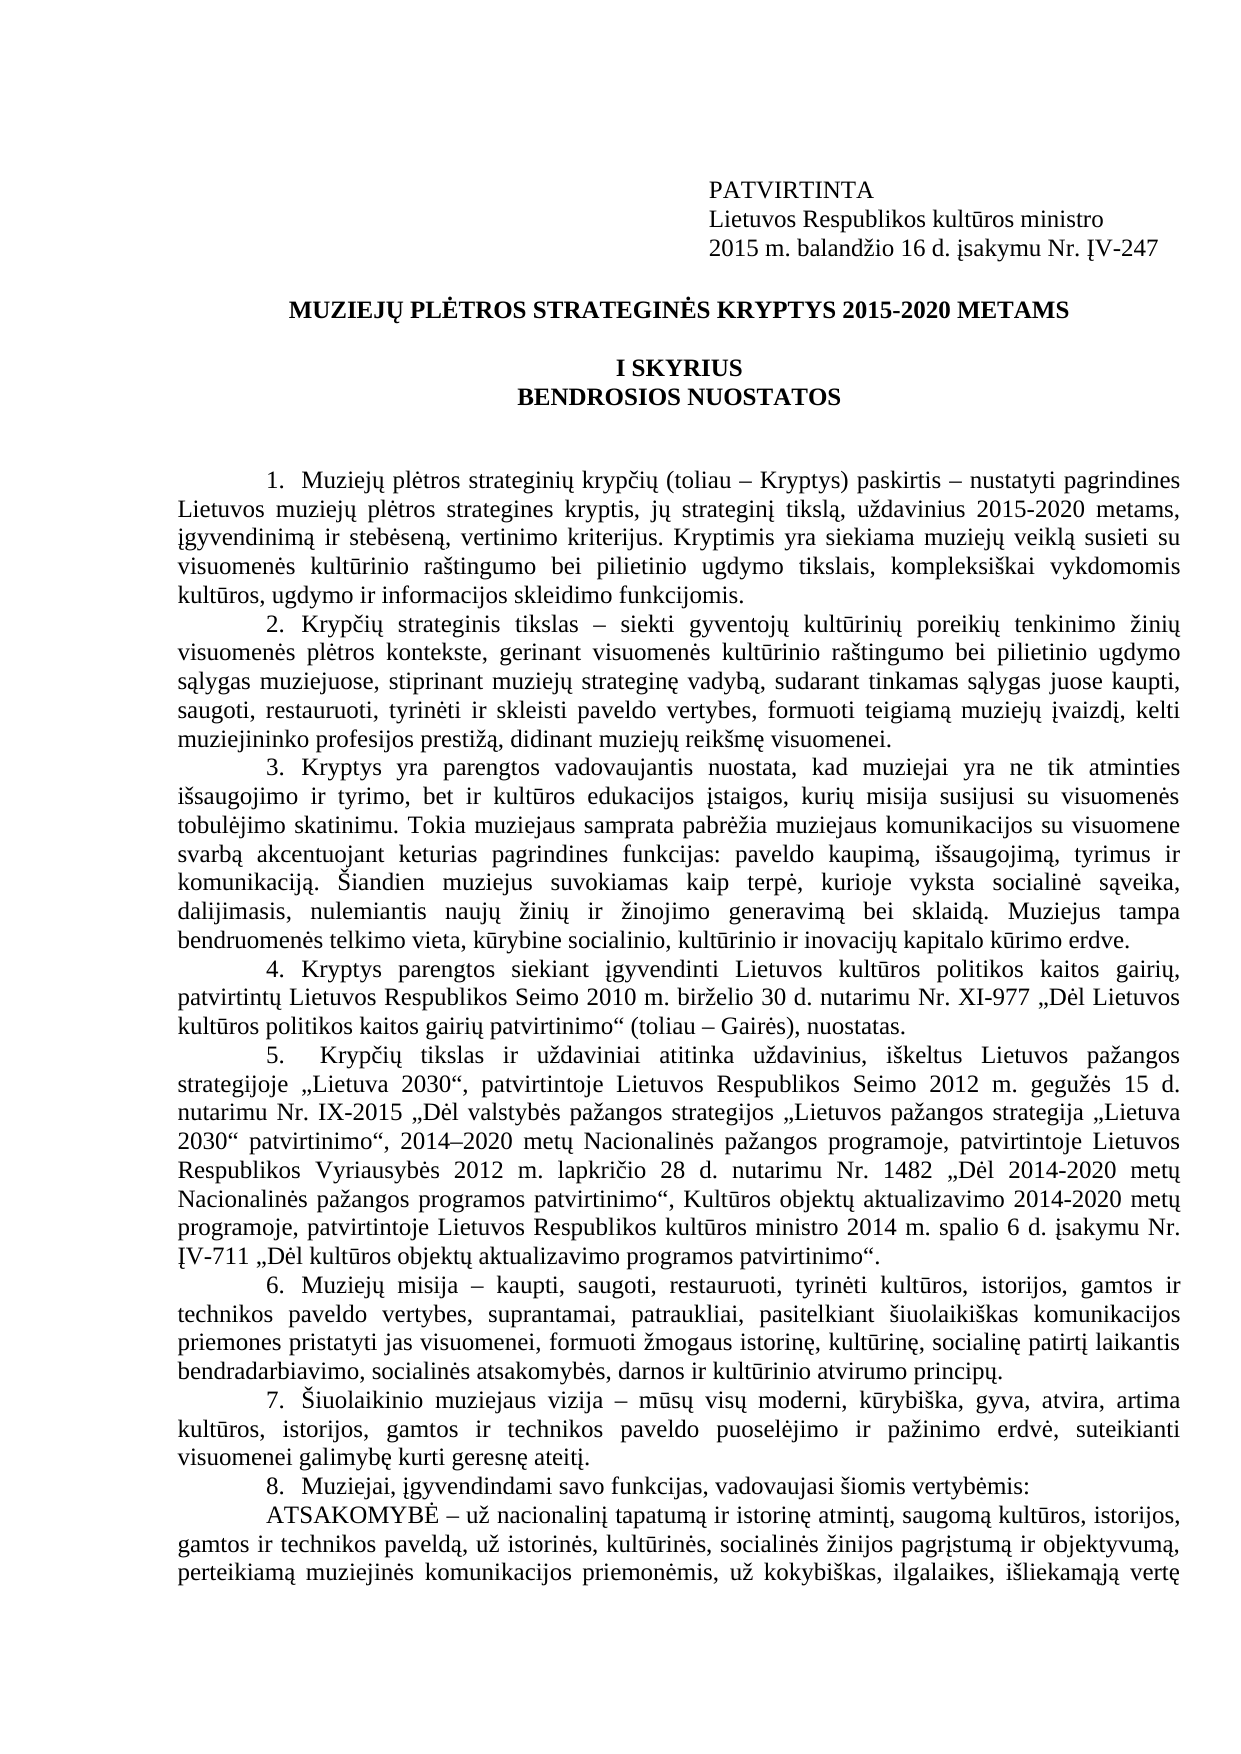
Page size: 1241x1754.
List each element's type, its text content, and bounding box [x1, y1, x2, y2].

text 2015 m. balandžio 16 d. įsakymu Nr. ĮV-247 [709, 233, 1181, 262]
text MUZIEJŲ PLĖTROS STRATEGINĖS KRYPTYS 2015-2020 METAMS [177, 295, 1181, 324]
text 7. Šiuolaikinio muziejaus vizija – mūsų visų moderni, kūrybiška, gyva, atvira, artima kultūros, istorijos, gamtos ir technikos paveldo puoselėjimo ir pažinimo erdvė, suteikianti visuomenei galimybę kurti geresnę ateitį. [177, 1385, 1181, 1471]
text 5. Krypčių tikslas ir uždaviniai atitinka uždavinius, iškeltus Lietuvos pažangos strategijoje „Lietuva 2030“, patvirtintoje Lietuvos Respublikos Seimo 2012 m. gegužės 15 d. nutarimu Nr. IX-2015 „Dėl valstybės pažangos strategijos „Lietuvos pažangos strategija „Lietuva 2030“ patvirtinimo“, 2014–2020 metų Nacionalinės pažangos programoje, patvirtintoje Lietuvos Respublikos Vyriausybės 2012 m. lapkričio 28 d. nutarimu Nr. 1482 „Dėl 2014-2020 metų Nacionalinės pažangos programos patvirtinimo“, Kultūros objektų aktualizavimo 2014-2020 metų programoje, patvirtintoje Lietuvos Respublikos kultūros ministro 2014 m. spalio 6 d. įsakymu Nr. ĮV-711 „Dėl kultūros objektų aktualizavimo programos patvirtinimo“. [177, 1040, 1181, 1270]
text 8. Muziejai, įgyvendindami savo funkcijas, vadovaujasi šiomis vertybėmis: [177, 1471, 1181, 1500]
text PATVIRTINTA [709, 176, 1181, 204]
text Lietuvos Respublikos kultūros ministro [709, 204, 1181, 233]
text ATSAKOMYBĖ – už nacionalinį tapatumą ir istorinę atmintį, saugomą kultūros, istorijos, gamtos ir technikos paveldą, už istorinės, kultūrinės, socialinės žinijos pagrįstumą ir objektyvumą, perteikiamą muziejinės komunikacijos priemonėmis, už kokybiškas, ilgalaikes, išliekamąją vertę [177, 1500, 1181, 1586]
text 4. Kryptys parengtos siekiant įgyvendinti Lietuvos kultūros politikos kaitos gairių, patvirtintų Lietuvos Respublikos Seimo 2010 m. birželio 30 d. nutarimu Nr. XI-977 „Dėl Lietuvos kultūros politikos kaitos gairių patvirtinimo“ (toliau – Gairės), nuostatas. [177, 954, 1181, 1040]
text 1. Muziejų plėtros strateginių krypčių (toliau – Kryptys) paskirtis – nustatyti pagrindines Lietuvos muziejų plėtros strategines kryptis, jų strateginį tikslą, uždavinius 2015-2020 metams, įgyvendinimą ir stebėseną, vertinimo kriterijus. Kryptimis yra siekiama muziejų veiklą susieti su visuomenės kultūrinio raštingumo bei pilietinio ugdymo tikslais, kompleksiškai vykdomomis kultūros, ugdymo ir informacijos skleidimo funkcijomis. [177, 465, 1181, 609]
text 6. Muziejų misija – kaupti, saugoti, restauruoti, tyrinėti kultūros, istorijos, gamtos ir technikos paveldo vertybes, suprantamai, patraukliai, pasitelkiant šiuolaikiškas komunikacijos priemones pristatyti jas visuomenei, formuoti žmogaus istorinę, kultūrinę, socialinę patirtį laikantis bendradarbiavimo, socialinės atsakomybės, darnos ir kultūrinio atvirumo principų. [177, 1270, 1181, 1385]
text I SKYRIUS [177, 353, 1181, 382]
text 3. Kryptys yra parengtos vadovaujantis nuostata, kad muziejai yra ne tik atminties išsaugojimo ir tyrimo, bet ir kultūros edukacijos įstaigos, kurių misija susijusi su visuomenės tobulėjimo skatinimu. Tokia muziejaus samprata pabrėžia muziejaus komunikacijos su visuomene svarbą akcentuojant keturias pagrindines funkcijas: paveldo kaupimą, išsaugojimą, tyrimus ir komunikaciją. Šiandien muziejus suvokiamas kaip terpė, kurioje vyksta socialinė sąveika, dalijimasis, nulemiantis naujų žinių ir žinojimo generavimą bei sklaidą. Muziejus tampa bendruomenės telkimo vieta, kūrybine socialinio, kultūrinio ir inovacijų kapitalo kūrimo erdve. [177, 752, 1181, 954]
text 2. Krypčių strateginis tikslas – siekti gyventojų kultūrinių poreikių tenkinimo žinių visuomenės plėtros kontekste, gerinant visuomenės kultūrinio raštingumo bei pilietinio ugdymo sąlygas muziejuose, stiprinant muziejų strateginę vadybą, sudarant tinkamas sąlygas juose kaupti, saugoti, restauruoti, tyrinėti ir skleisti paveldo vertybes, formuoti teigiamą muziejų įvaizdį, kelti muziejininko profesijos prestižą, didinant muziejų reikšmę visuomenei. [177, 609, 1181, 752]
text BENDROSIOS NUOSTATOS [177, 382, 1181, 410]
